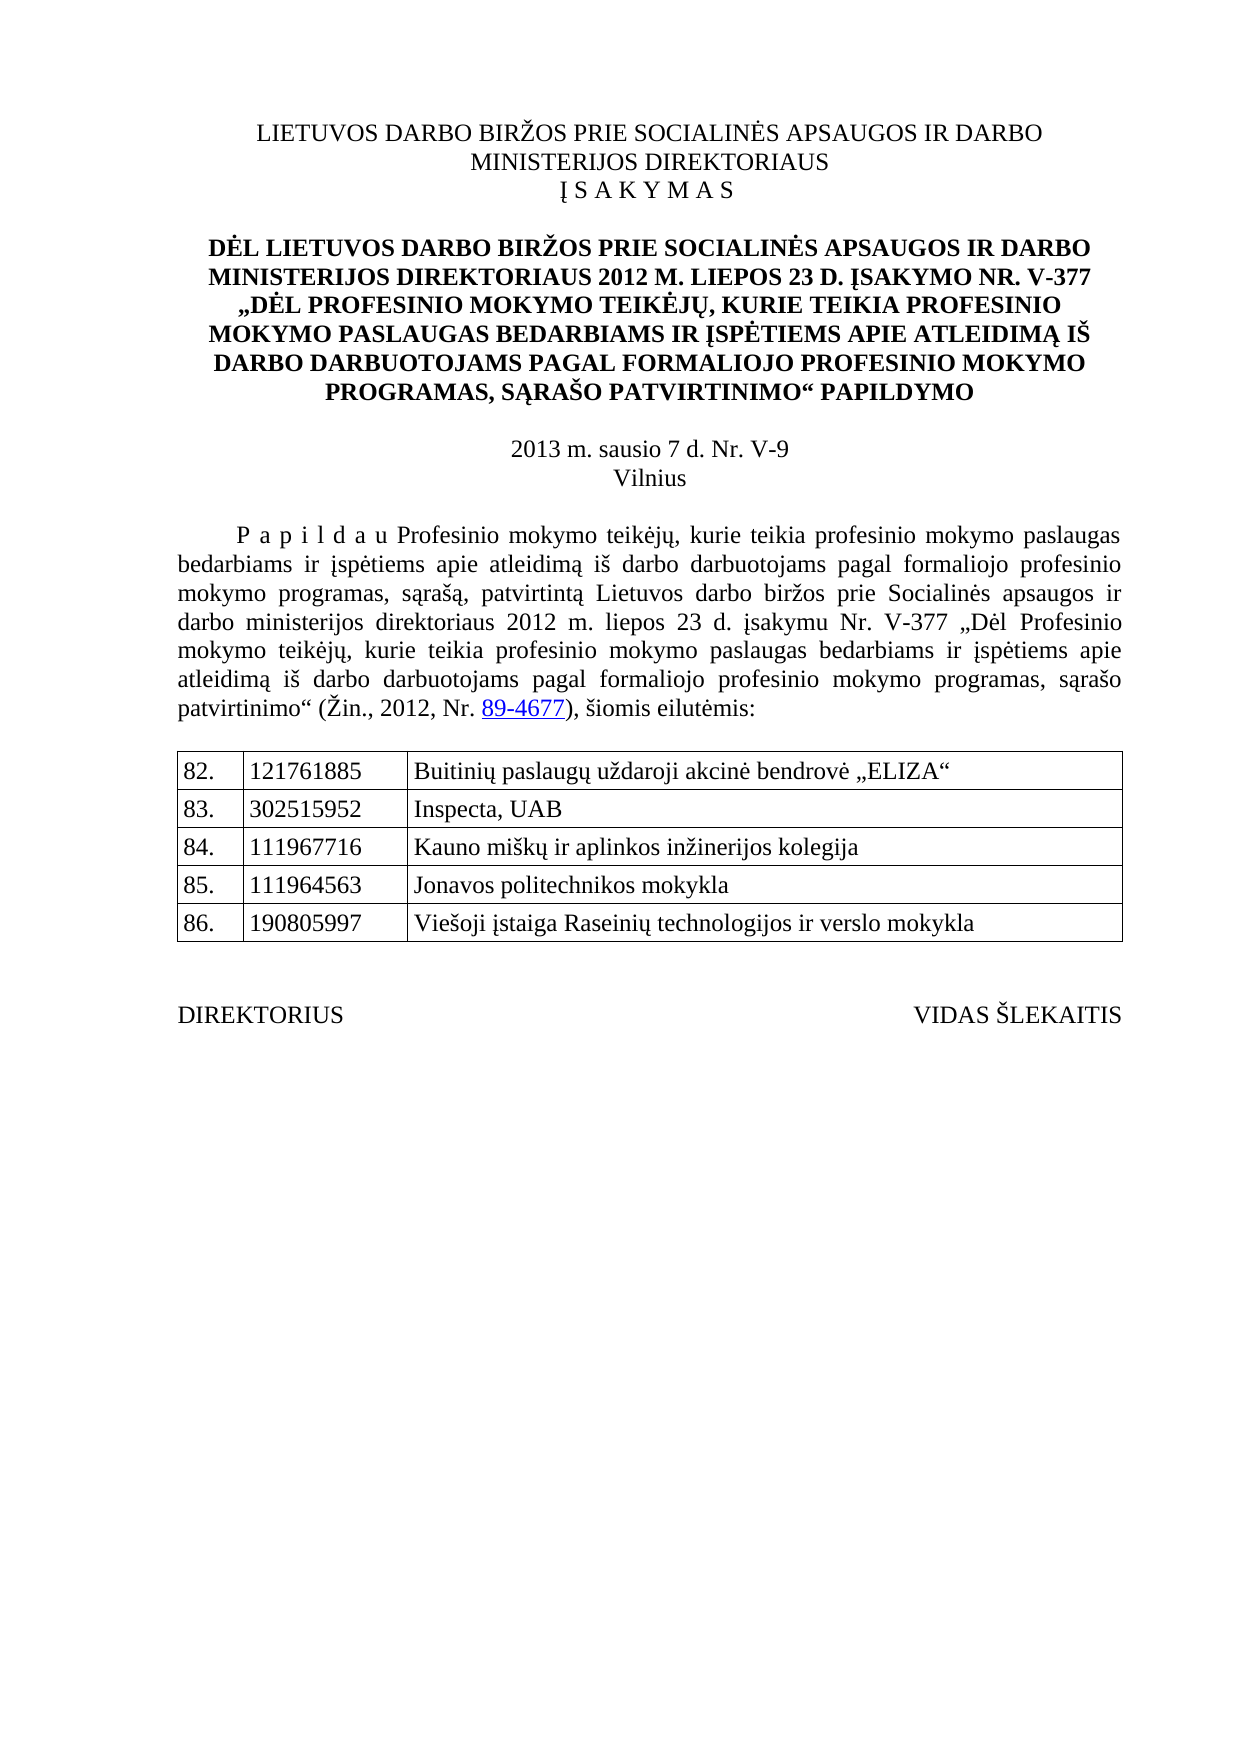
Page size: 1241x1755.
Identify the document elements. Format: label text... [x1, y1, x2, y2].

text Direktorius Vidas Šlekaitis [177, 1000, 1122, 1028]
table_cell 302515952 [244, 790, 407, 827]
table_cell Kauno miškų ir aplinkos inžinerijos kolegija [408, 828, 1122, 865]
table_cell 85. [178, 866, 243, 903]
table_header 121761885 [244, 752, 407, 789]
text 2013 m. sausio 7 d. Nr. V-9 [177, 434, 1122, 463]
table_cell 111967716 [244, 828, 407, 865]
table_cell Viešoji įstaiga Raseinių technologijos ir verslo mokykla [408, 904, 1122, 941]
text DĖL Lietuvos darbo biržos prie socialinės apsaugos ir darbo ministerijos direktoriaus 2012 m. liepos 23 d. įsakymo Nr. V-377 „Dėl Profesinio mokymo teikėjų, kurie teikia profesinio mokymo paslaugas bedarbiams ir įspėtiems apie atleidimą iš darbo darbuotojams pagal formaliojo profesinio mokymo programas, sąrašo patvirtinimo“ papildymo [177, 233, 1122, 406]
text LIETUVOS DARBO BIRŽOS prie socialinės apsaugos ir darbo ministerijos DIREKTORIAUS [177, 118, 1122, 176]
table_cell Jonavos politechnikos mokykla [408, 866, 1122, 903]
text Vilnius [177, 463, 1122, 492]
table_cell Inspecta, UAB [408, 790, 1122, 827]
table_cell 86. [178, 904, 243, 941]
table_cell 190805997 [244, 904, 407, 941]
table_cell 111964563 [244, 866, 407, 903]
table_cell 84. [178, 828, 243, 865]
text Į S A K Y M A S [177, 176, 1122, 204]
text P a p i l d a u Profesinio mokymo teikėjų, kurie teikia profesinio mokymo paslaugas bedarbiams ir įspėtiems apie atleidimą iš darbo darbuotojams pagal formaliojo profesinio mokymo programas, sąrašą, patvirtintą Lietuvos darbo biržos prie Socialinės apsaugos ir darbo ministerijos direktoriaus 2012 m. liepos 23 d. įsakymu Nr. V-377 „Dėl profesinio mokymo teikėjų, kurie teikia profesinio mokymo paslaugas bedarbiams ir įspėtiems apie atleidimą iš darbo darbuotojams pagal formaliojo profesinio mokymo programas, sąrašo patvirtinimo“ (Žin., 2012, Nr. 89-4677), šiomis eilutėmis: [177, 521, 1122, 722]
table_cell 83. [178, 790, 243, 827]
table_header Buitinių paslaugų uždaroji akcinė bendrovė „ELIZA“ [408, 752, 1122, 789]
table_header 82. [178, 752, 243, 789]
